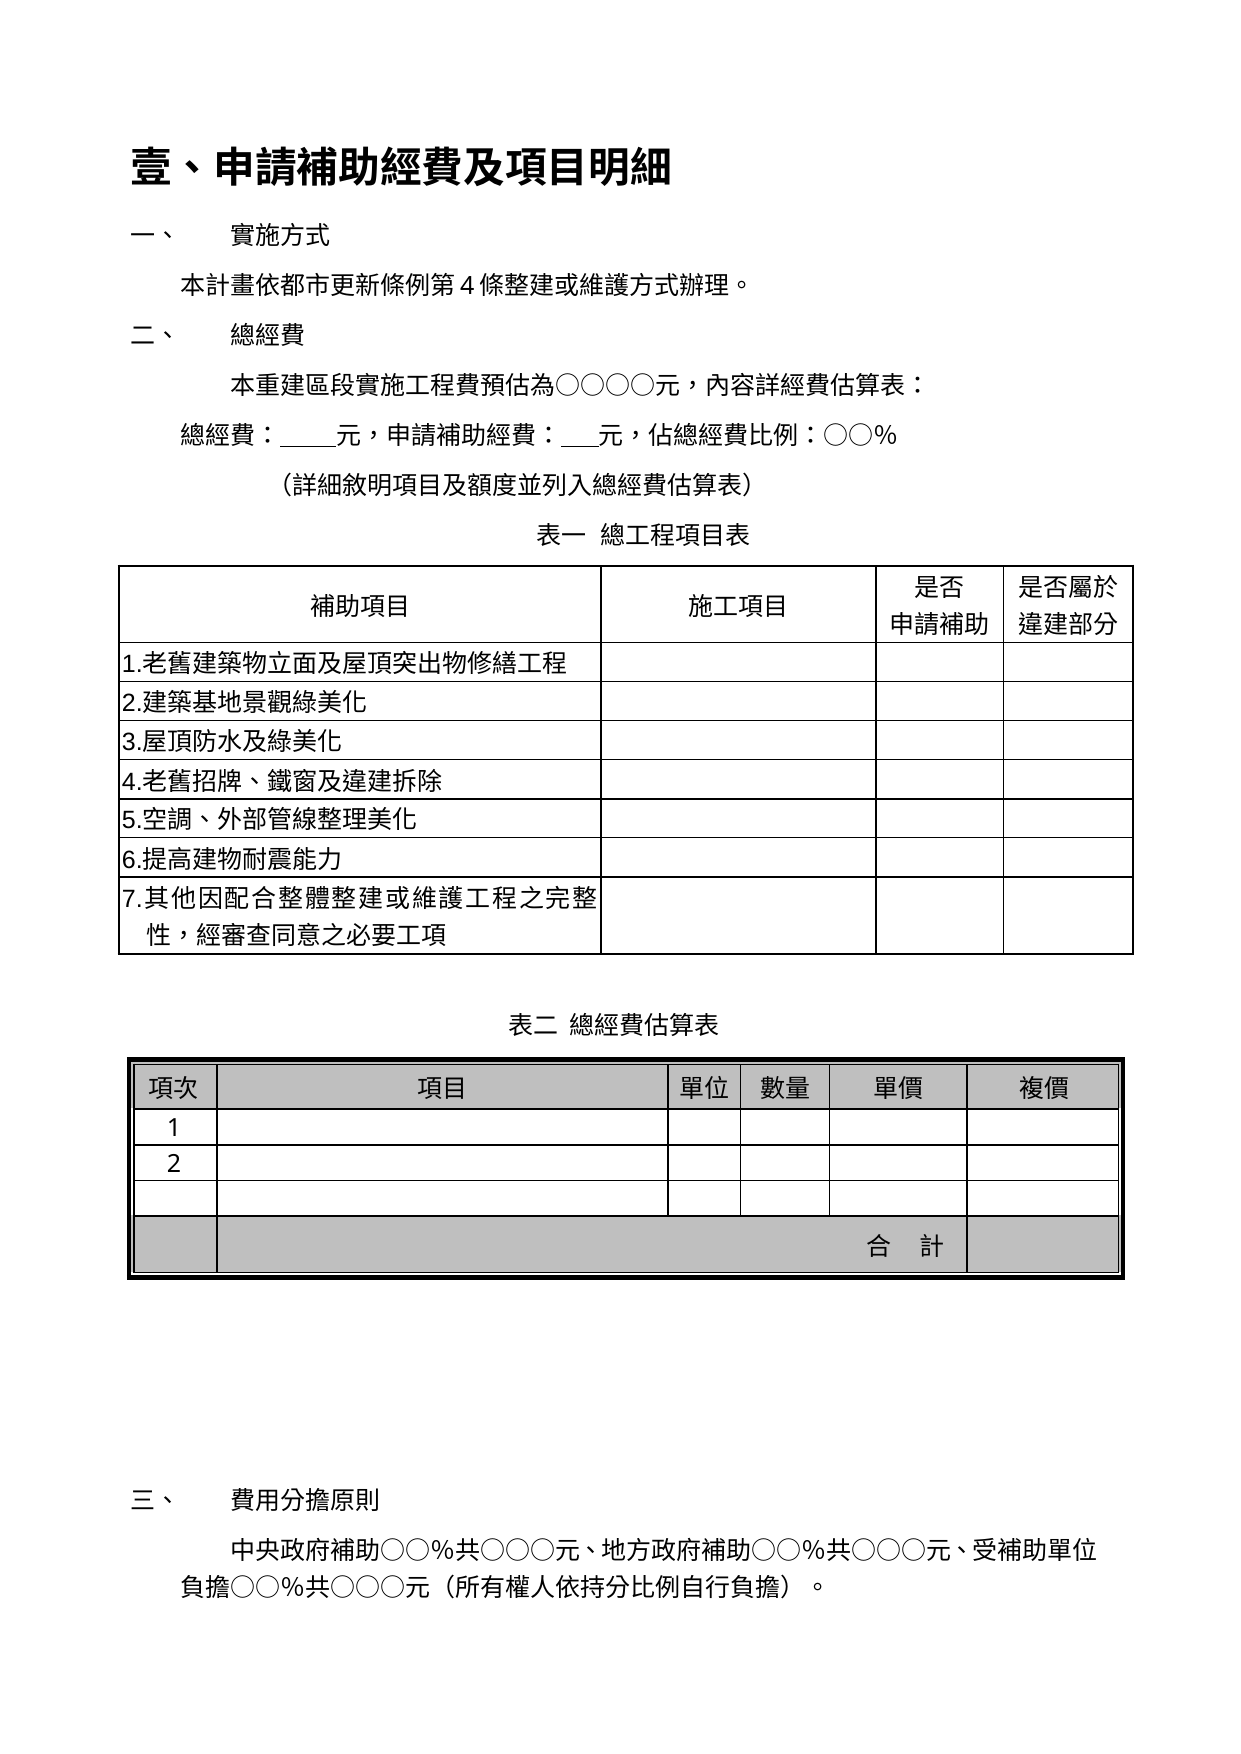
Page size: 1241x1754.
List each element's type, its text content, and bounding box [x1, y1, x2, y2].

table_cell [218, 1110, 667, 1144]
text 中央政府補助○○％共○○○元、地方政府補助○○％共○○○元、受補助單位負擔○○％共○○○元（所有權人依持分比例自行負擔）。 [180, 1529, 1097, 1604]
table_cell 2.建築基地景觀綠美化 [120, 682, 600, 720]
table_cell [877, 838, 1003, 876]
table_header 單位 [669, 1065, 740, 1108]
table_cell [830, 1146, 966, 1179]
table_cell [1004, 721, 1132, 759]
table_cell 合 計 [218, 1217, 966, 1272]
table_cell [877, 800, 1003, 837]
table_cell [1004, 800, 1132, 837]
table_cell [669, 1181, 740, 1215]
table_header 項目 [218, 1065, 667, 1108]
table_cell [602, 800, 875, 837]
table_cell [218, 1146, 667, 1179]
table_cell [1004, 760, 1132, 798]
table_cell 2 [135, 1146, 216, 1179]
table_cell [1004, 838, 1132, 876]
table_cell 7.其他因配合整體整建或維護工程之完整性，經審查同意之必要工項 [120, 878, 600, 952]
table_cell [741, 1146, 829, 1179]
subtitle 總經費 [130, 314, 1097, 352]
table_cell [669, 1110, 740, 1144]
table_cell [1004, 643, 1132, 681]
table_cell [1004, 682, 1132, 720]
subtitle 壹、申請補助經費及項目明細 [130, 127, 1122, 202]
table_cell [877, 682, 1003, 720]
subtitle 實施方式 [130, 214, 1097, 252]
table_cell [877, 643, 1003, 681]
text 本重建區段實施工程費預估為○○○○元，內容詳經費估算表： [180, 364, 1097, 402]
table_cell [135, 1181, 216, 1215]
table_cell [669, 1146, 740, 1179]
table_cell 6.提高建物耐震能力 [120, 838, 600, 876]
table_cell 4.老舊招牌、鐵窗及違建拆除 [120, 760, 600, 798]
text 表一 總工程項目表 [180, 514, 1097, 552]
table_cell [968, 1110, 1118, 1144]
table_cell [877, 878, 1003, 952]
table_cell [602, 760, 875, 798]
table_cell [741, 1181, 829, 1215]
table_cell 3.屋頂防水及綠美化 [120, 721, 600, 759]
subtitle 表二 總經費估算表 [130, 1004, 1097, 1042]
table_cell [602, 643, 875, 681]
table_cell [968, 1181, 1118, 1215]
table_header 複價 [968, 1065, 1118, 1108]
table_cell [602, 721, 875, 759]
table_cell [968, 1146, 1118, 1179]
table_cell [1004, 878, 1132, 952]
table_cell [602, 682, 875, 720]
subtitle 費用分擔原則 [130, 1479, 1097, 1517]
table_header 補助項目 [120, 567, 600, 642]
table_cell [602, 838, 875, 876]
table_header 施工項目 [602, 567, 875, 642]
table_header 是否屬於違建部分 [1004, 567, 1132, 642]
table_cell 1 [135, 1110, 216, 1144]
table_cell [602, 878, 875, 952]
table_header 單價 [830, 1065, 966, 1108]
text （詳細敘明項目及額度並列入總經費估算表） [255, 464, 1097, 502]
table_header 是否 申請補助 [877, 567, 1003, 642]
table_header 項次 [135, 1065, 216, 1108]
table_cell [830, 1181, 966, 1215]
text 本計畫依都市更新條例第4條整建或維護方式辦理。 [180, 264, 1097, 302]
table_cell [968, 1217, 1118, 1272]
table_cell [741, 1110, 829, 1144]
table_header 數量 [741, 1065, 829, 1108]
table_cell 5.空調、外部管線整理美化 [120, 800, 600, 837]
table_cell [218, 1181, 667, 1215]
table_cell [830, 1110, 966, 1144]
text 總經費： 元，申請補助經費： 元，佔總經費比例：○○％ [180, 414, 1097, 452]
table_cell 1.老舊建築物立面及屋頂突出物修繕工程 [120, 643, 600, 681]
table_cell [877, 721, 1003, 759]
table_cell [135, 1217, 216, 1272]
table_cell [877, 760, 1003, 798]
